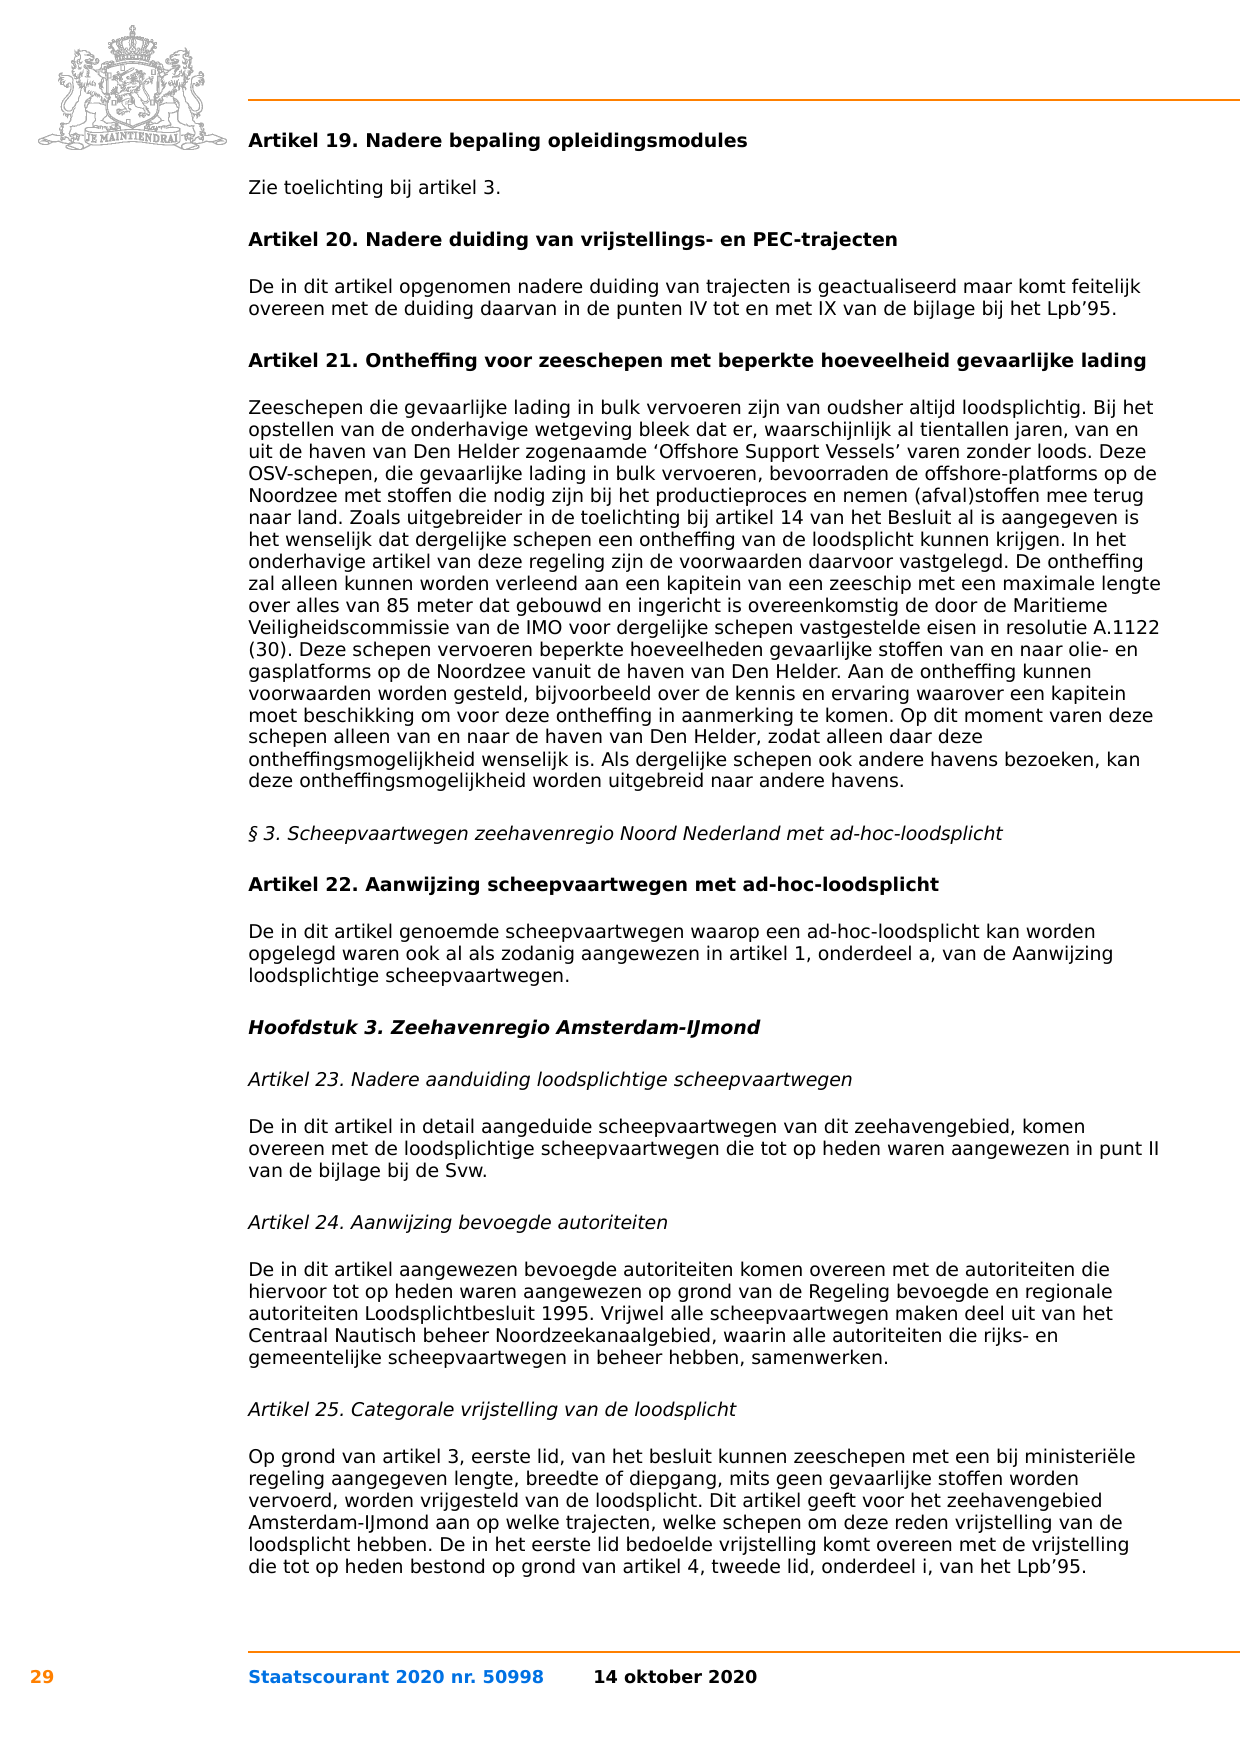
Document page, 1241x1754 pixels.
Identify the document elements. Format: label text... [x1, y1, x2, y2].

text Op grond van artikel 3, eerste lid, van het besluit kunnen zeeschepen met een bij ministeriële regeling aangegeven lengte, breedte of diepgang, mits geen gevaarlijke stoffen worden vervoerd, worden vrijgesteld van de loodsplicht. Dit artikel geeft voor het zeehavengebied Amsterdam-IJmond aan op welke trajecten, welke schepen om deze reden vrijstelling van de loodsplicht hebben. De in het eerste lid bedoelde vrijstelling komt overeen met de vrijstelling die tot op heden bestond op grond van artikel 4, tweede lid, onderdeel i, van het Lpb’95. [248, 1446, 1163, 1578]
subtitle Hoofdstuk 3. Zeehavenregio Amsterdam-IJmond [248, 1017, 1163, 1039]
text De in dit artikel genoemde scheepvaartwegen waarop een ad-hoc-loodsplicht kan worden opgelegd waren ook al als zodanig aangewezen in artikel 1, onderdeel a, van de Aanwijzing loodsplichtige scheepvaartwegen. [248, 921, 1163, 987]
text De in dit artikel aangewezen bevoegde autoriteiten komen overeen met de autoriteiten die hiervoor tot op heden waren aangewezen op grond van de Regeling bevoegde en regionale autoriteiten Loodsplichtbesluit 1995. Vrijwel alle scheepvaartwegen maken deel uit van het Centraal Nautisch beheer Noordzeekanaalgebied, waarin alle autoriteiten die rijks- en gemeentelijke scheepvaartwegen in beheer hebben, samenwerken. [248, 1259, 1163, 1369]
subtitle Artikel 25. Categorale vrijstelling van de loodsplicht [248, 1399, 1163, 1421]
subtitle Artikel 23. Nadere aanduiding loodsplichtige scheepvaartwegen [248, 1069, 1163, 1091]
subtitle Artikel 21. Ontheffing voor zeeschepen met beperkte hoeveelheid gevaarlijke lading [248, 350, 1163, 372]
subtitle Artikel 22. Aanwijzing scheepvaartwegen met ad-hoc-loodsplicht [248, 874, 1163, 896]
subtitle Artikel 20. Nadere duiding van vrijstellings- en PEC-trajecten [248, 229, 1163, 251]
subtitle Artikel 24. Aanwijzing bevoegde autoriteiten [248, 1212, 1163, 1234]
text Zeeschepen die gevaarlijke lading in bulk vervoeren zijn van oudsher altijd loodsplichtig. Bij het opstellen van de onderhavige wetgeving bleek dat er, waarschijnlijk al tientallen jaren, van en uit de haven van Den Helder zogenaamde ‘Offshore Support Vessels’ varen zonder loods. Deze OSV-schepen, die gevaarlijke lading in bulk vervoeren, bevoorraden de offshore-platforms op de Noordzee met stoffen die nodig zijn bij het productieproces en nemen (afval)stoffen mee terug naar land. Zoals uitgebreider in de toelichting bij artikel 14 van het Besluit al is aangegeven is het wenselijk dat dergelijke schepen een ontheffing van de loodsplicht kunnen krijgen. In het onderhavige artikel van deze regeling zijn de voorwaarden daarvoor vastgelegd. De ontheffing zal alleen kunnen worden verleend aan een kapitein van een zeeschip met een maximale lengte over alles van 85 meter dat gebouwd en ingericht is overeenkomstig de door de Maritieme Veiligheidscommissie van de IMO voor dergelijke schepen vastgestelde eisen in resolutie A.1122 (30). Deze schepen vervoeren beperkte hoeveelheden gevaarlijke stoffen van en naar olie- en gasplatforms op de Noordzee vanuit de haven van Den Helder. Aan de ontheffing kunnen voorwaarden worden gesteld, bijvoorbeeld over de kennis en ervaring waarover een kapitein moet beschikking om voor deze ontheffing in aanmerking te komen. Op dit moment varen deze schepen alleen van en naar de haven van Den Helder, zodat alleen daar deze ontheffingsmogelijkheid wenselijk is. Als dergelijke schepen ook andere havens bezoeken, kan deze ontheffingsmogelijkheid worden uitgebreid naar andere havens. [248, 397, 1163, 792]
subtitle Artikel 19. Nadere bepaling opleidingsmodules [248, 130, 1163, 152]
text De in dit artikel in detail aangeduide scheepvaartwegen van dit zeehavengebied, komen overeen met de loodsplichtige scheepvaartwegen die tot op heden waren aangewezen in punt II van de bijlage bij de Svw. [248, 1116, 1163, 1182]
text De in dit artikel opgenomen nadere duiding van trajecten is geactualiseerd maar komt feitelijk overeen met de duiding daarvan in de punten IV tot en met IX van de bijlage bij het Lpb’95. [248, 276, 1163, 320]
picture [38, 25, 227, 150]
subtitle § 3. Scheepvaartwegen zeehavenregio Noord Nederland met ad-hoc-loodsplicht [248, 822, 1163, 844]
text Zie toelichting bij artikel 3. [248, 177, 1163, 199]
